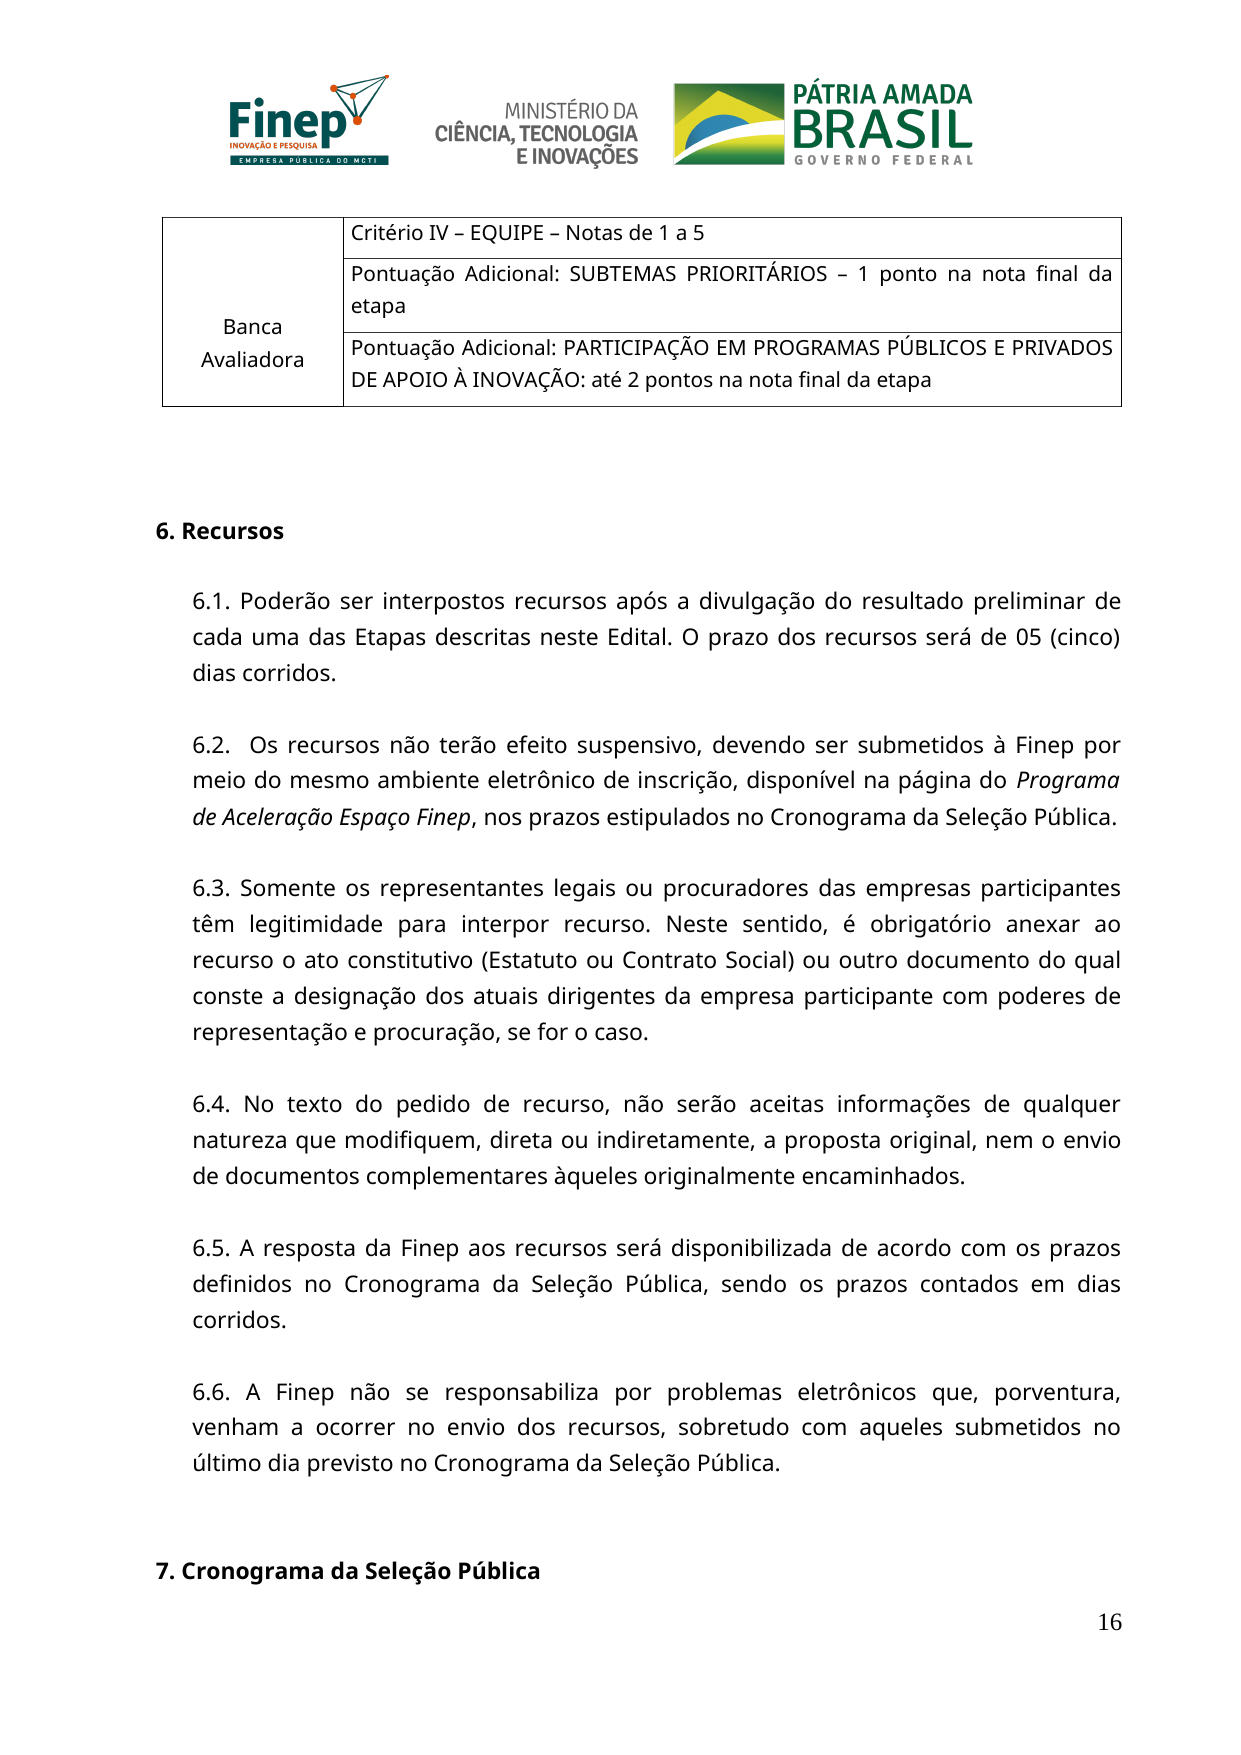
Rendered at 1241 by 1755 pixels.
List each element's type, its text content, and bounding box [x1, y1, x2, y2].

text 6.4. No texto do pedido de recurso, não serão aceitas informações de qualquer natureza que modifiquem, direta ou indiretamente, a proposta original, nem o envio de documentos complementares àqueles originalmente encaminhados. [192, 1088, 1122, 1191]
text 7. Cronograma da Seleção Pública [156, 1555, 1122, 1586]
table_cell Banca Avaliadora [163, 218, 343, 406]
table_cell Pontuação Adicional: SUBTEMAS PRIORITÁRIOS – 1 ponto na nota final da etapa [344, 259, 1121, 332]
text 6.1. Poderão ser interpostos recursos após a divulgação do resultado preliminar de cada uma das Etapas descritas neste Edital. O prazo dos recursos será de 05 (cinco) dias corridos. [192, 585, 1122, 688]
text 6.6. A Finep não se responsabiliza por problemas eletrônicos que, porventura, venham a ocorrer no envio dos recursos, sobretudo com aqueles submetidos no último dia previsto no Cronograma da Seleção Pública. [192, 1375, 1122, 1478]
table_cell Critério IV – EQUIPE – Notas de 1 a 5 [344, 218, 1121, 258]
table_cell Pontuação Adicional: PARTICIPAÇÃO EM PROGRAMAS PÚBLICOS E PRIVADOS DE APOIO À INOVAÇÃO: até 2 pontos na nota final da etapa [344, 333, 1121, 406]
text 6.3. Somente os representantes legais ou procuradores das empresas participantes têm legitimidade para interpor recurso. Neste sentido, é obrigatório anexar ao recurso o ato constitutivo (Estatuto ou Contrato Social) ou outro documento do qual conste a designação dos atuais dirigentes da empresa participante com poderes de representação e procuração, se for o caso. [192, 872, 1122, 1047]
text 6.2. Os recursos não terão efeito suspensivo, devendo ser submetidos à Finep por meio do mesmo ambiente eletrônico de inscrição, disponível na página do Programa de Aceleração Espaço Finep, nos prazos estipulados no Cronograma da Seleção Pública. [192, 728, 1122, 832]
text 6.5. A resposta da Finep aos recursos será disponibilizada de acordo com os prazos definidos no Cronograma da Seleção Pública, sendo os prazos contados em dias corridos. [192, 1232, 1122, 1335]
text 6. Recursos [156, 515, 1122, 546]
